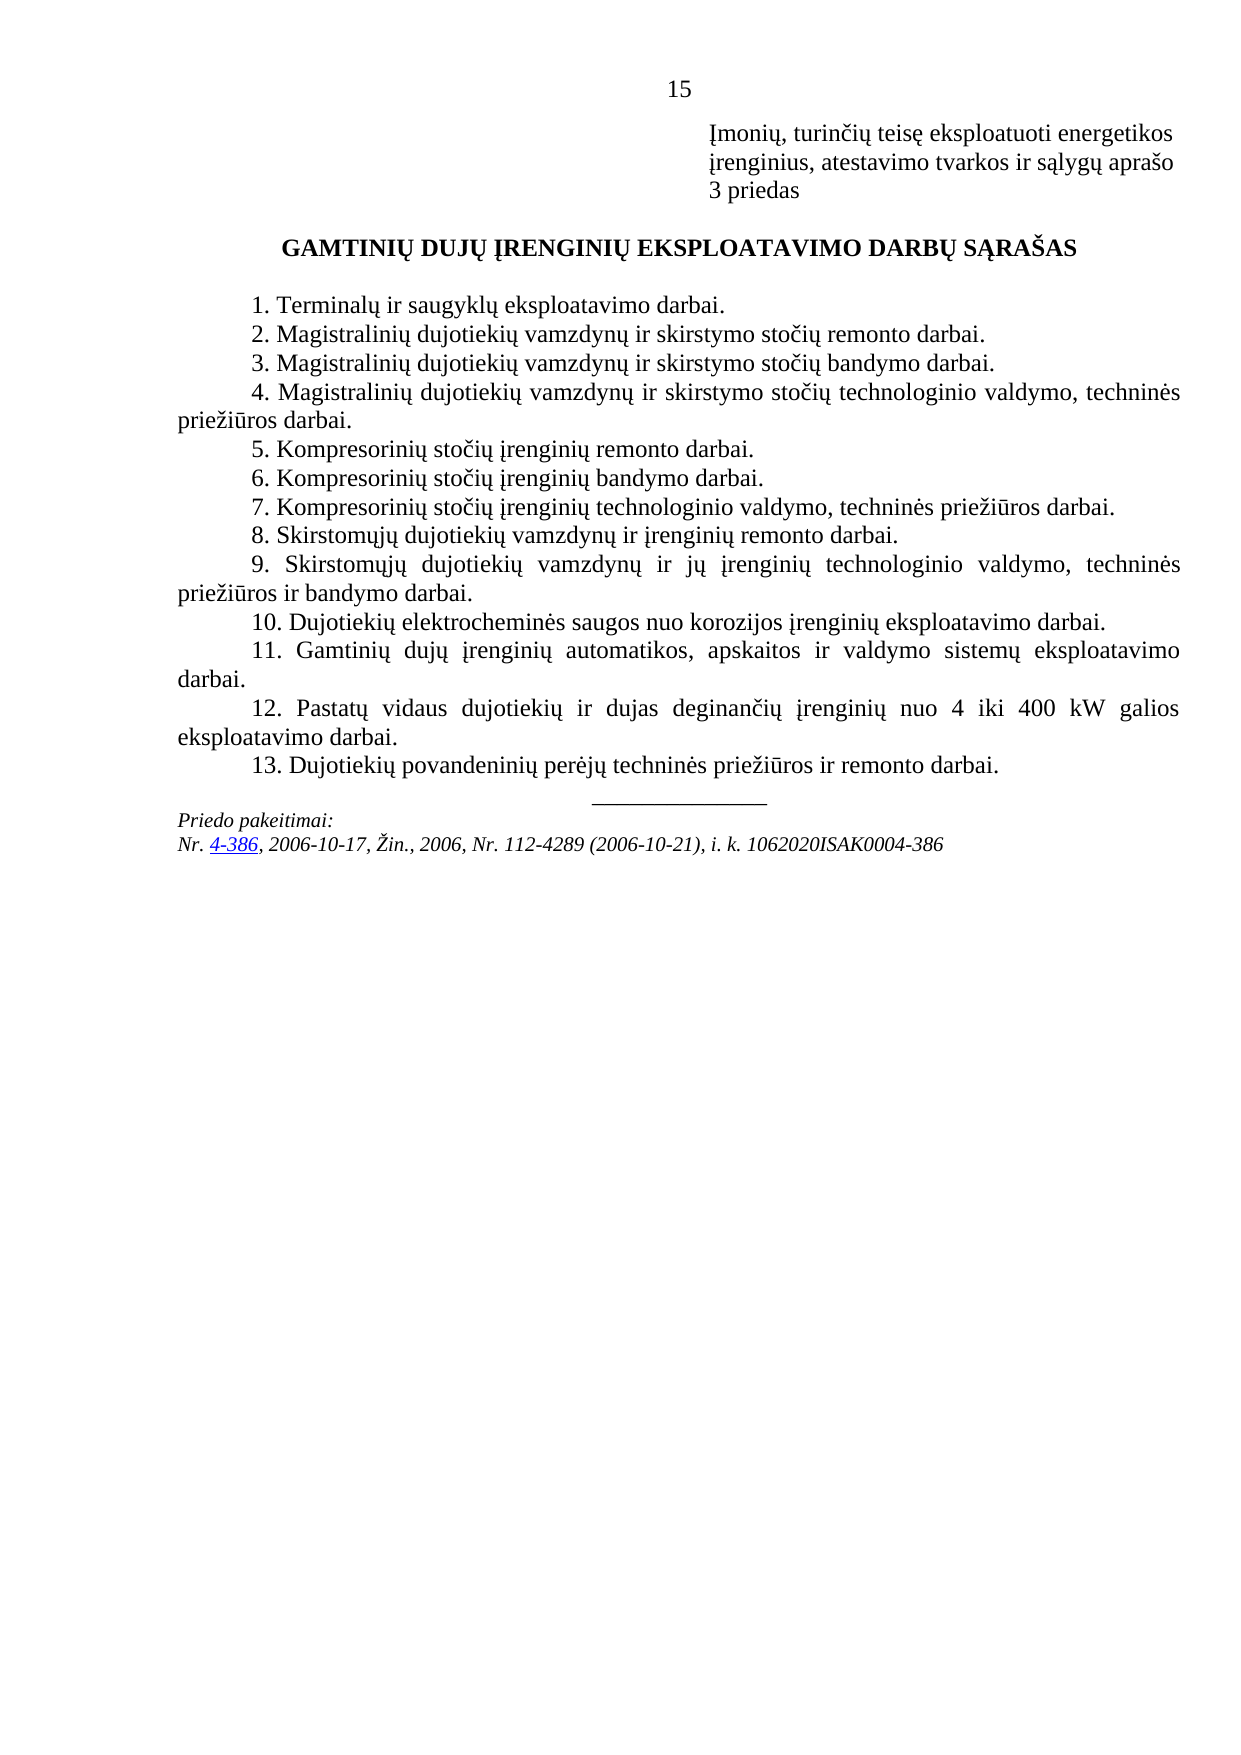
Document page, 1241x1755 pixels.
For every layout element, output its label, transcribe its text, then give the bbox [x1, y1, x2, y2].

text 3 priedas [177, 176, 1181, 204]
text 7. Kompresorinių stočių įrenginių technologinio valdymo, techninės priežiūros darbai. [177, 492, 1181, 521]
text 9. Skirstomųjų dujotiekių vamzdynų ir jų įrenginių technologinio valdymo, techninės priežiūros ir bandymo darbai. [177, 549, 1181, 607]
text 5. Kompresorinių stočių įrenginių remonto darbai. [177, 434, 1181, 463]
text Nr. 4-386, 2006-10-17, Žin., 2006, Nr. 112-4289 (2006-10-21), i. k. 1062020ISAK0004-386 [177, 832, 1181, 856]
text 1. Terminalų ir saugyklų eksploatavimo darbai. [177, 291, 1181, 319]
text ______________ [177, 779, 1181, 808]
text 11. Gamtinių dujų įrenginių automatikos, apskaitos ir valdymo sistemų eksploatavimo darbai. [177, 636, 1181, 693]
text 8. Skirstomųjų dujotiekių vamzdynų ir įrenginių remonto darbai. [177, 521, 1181, 549]
text GAMTINIŲ DUJŲ ĮRENGINIŲ EKSPLOATAVIMO DARBŲ SĄRAŠAS [177, 233, 1181, 262]
text Priedo pakeitimai: [177, 808, 1181, 832]
text 4. Magistralinių dujotiekių vamzdynų ir skirstymo stočių technologinio valdymo, techninės priežiūros darbai. [177, 377, 1181, 434]
text 2. Magistralinių dujotiekių vamzdynų ir skirstymo stočių remonto darbai. [177, 319, 1181, 348]
text 6. Kompresorinių stočių įrenginių bandymo darbai. [177, 463, 1181, 492]
text įrenginius, atestavimo tvarkos ir sąlygų aprašo [177, 147, 1181, 176]
text 13. Dujotiekių povandeninių perėjų techninės priežiūros ir remonto darbai. [177, 751, 1181, 779]
text Įmonių, turinčių teisę eksploatuoti energetikos [709, 118, 1181, 147]
text 3. Magistralinių dujotiekių vamzdynų ir skirstymo stočių bandymo darbai. [177, 348, 1181, 377]
text 12. Pastatų vidaus dujotiekių ir dujas deginančių įrenginių nuo 4 iki 400 kW galios eksploatavimo darbai. [177, 693, 1181, 751]
text 10. Dujotiekių elektrocheminės saugos nuo korozijos įrenginių eksploatavimo darbai. [177, 607, 1181, 636]
